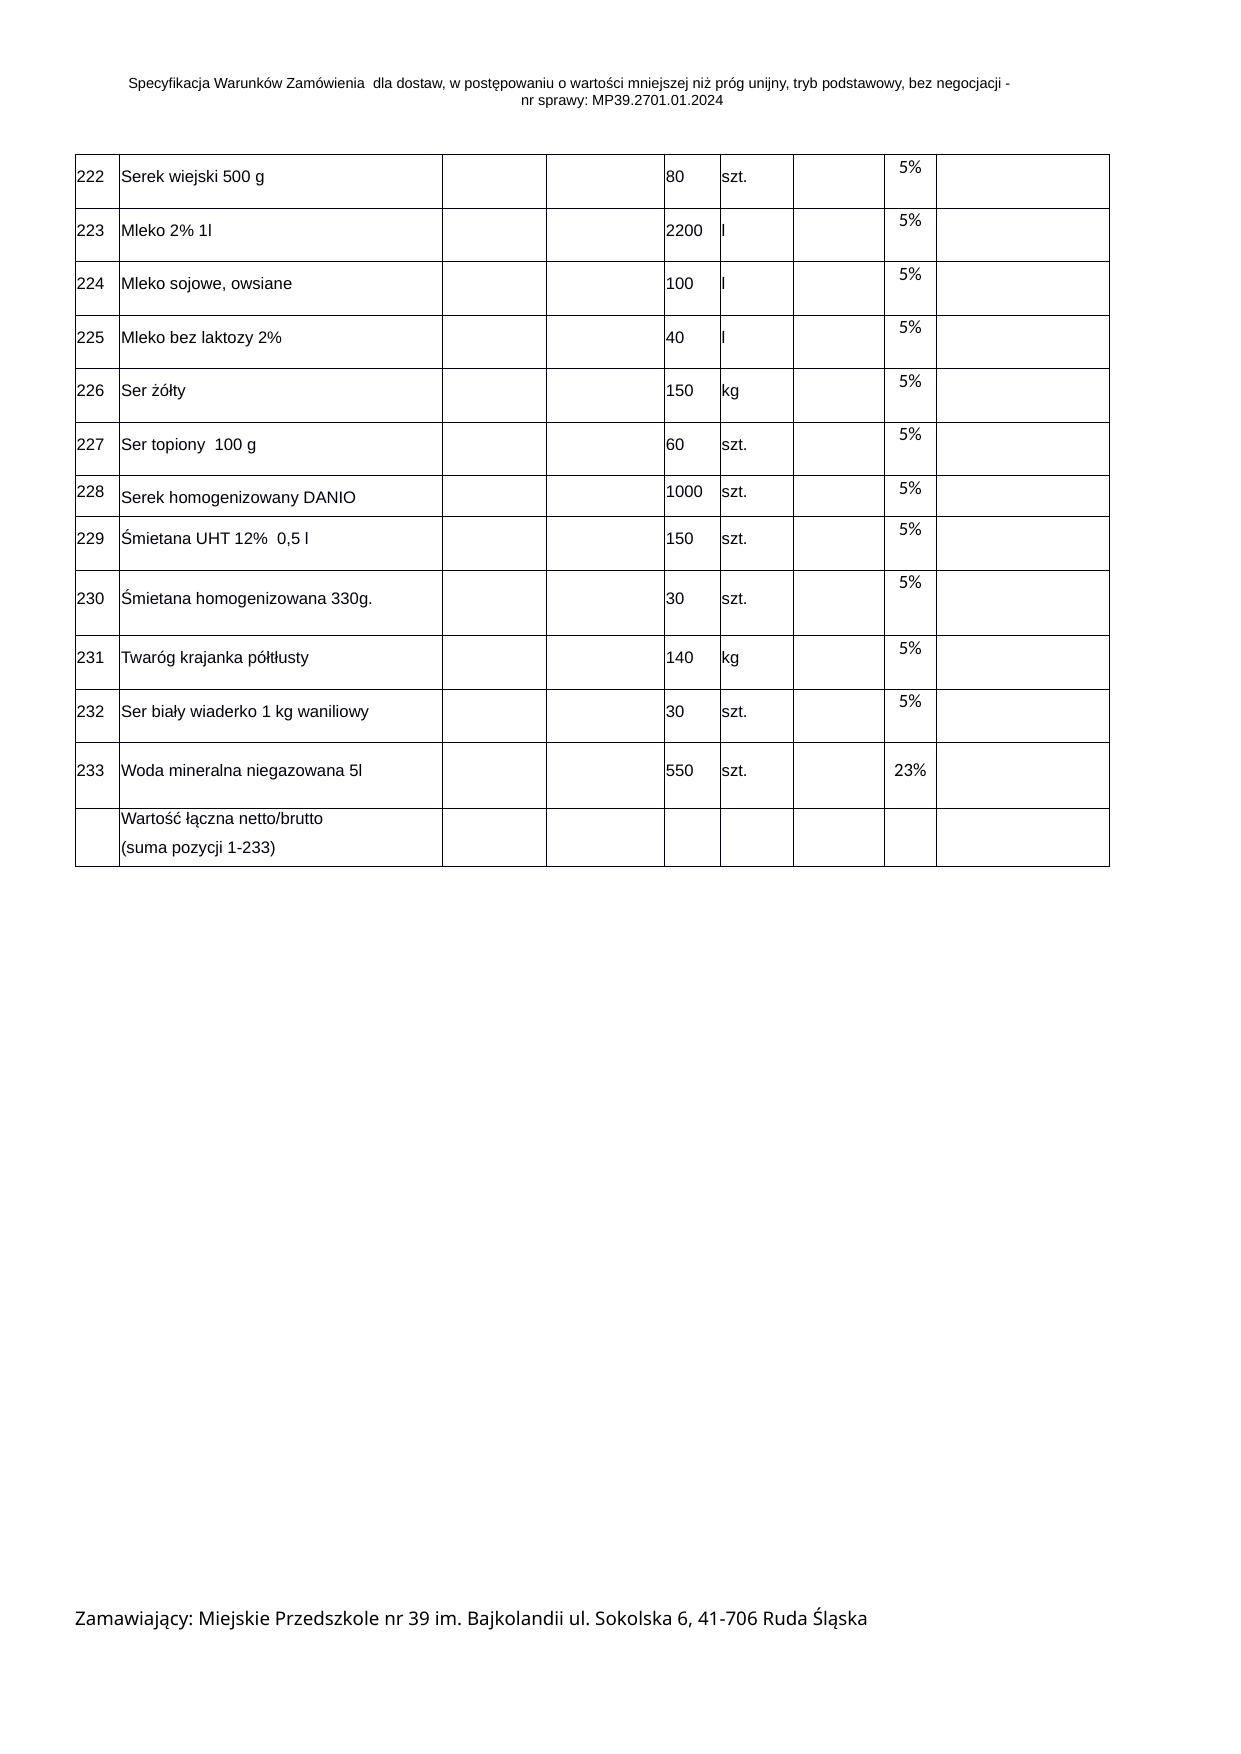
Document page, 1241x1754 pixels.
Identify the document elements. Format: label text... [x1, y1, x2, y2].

table_cell [885, 809, 936, 866]
table_cell [794, 476, 884, 516]
table_cell l [721, 262, 793, 314]
table_cell Mleko bez laktozy 2% [120, 316, 442, 368]
table_cell [547, 743, 664, 808]
table_cell Śmietana UHT 12% 0,5 l [120, 517, 442, 570]
table_cell [937, 316, 1109, 368]
table_cell [547, 636, 664, 689]
table_cell 80 [665, 155, 720, 207]
table_cell 226 [76, 369, 119, 422]
table_cell [937, 636, 1109, 689]
table_cell Mleko sojowe, owsiane [120, 262, 442, 314]
table_cell 30 [665, 571, 720, 635]
table_cell [547, 517, 664, 570]
table_cell 223 [76, 209, 119, 261]
table_cell [547, 690, 664, 742]
table_cell [443, 155, 546, 207]
table_cell szt. [721, 571, 793, 635]
table_cell [443, 476, 546, 516]
table_cell [937, 571, 1109, 635]
table_cell 5% [885, 316, 936, 368]
table_cell szt. [721, 517, 793, 570]
table_cell [443, 262, 546, 314]
table_cell Twaróg krajanka półtłusty [120, 636, 442, 689]
table_cell 550 [665, 743, 720, 808]
table_cell [443, 517, 546, 570]
table_cell l [721, 316, 793, 368]
table_cell [547, 155, 664, 207]
table_cell [547, 571, 664, 635]
table_cell Ser żółty [120, 369, 442, 422]
table_cell [547, 476, 664, 516]
table_cell [547, 262, 664, 314]
table_cell [443, 316, 546, 368]
table_cell [76, 809, 119, 866]
table_cell Śmietana homogenizowana 330g. [120, 571, 442, 635]
table_cell 5% [885, 369, 936, 422]
table_cell [794, 571, 884, 635]
table_cell 5% [885, 517, 936, 570]
table_cell [547, 809, 664, 866]
table_cell 1000 [665, 476, 720, 516]
table_cell [794, 316, 884, 368]
table_cell kg [721, 636, 793, 689]
table_cell szt. [721, 743, 793, 808]
table_cell [443, 636, 546, 689]
table_cell 150 [665, 517, 720, 570]
table_cell Wartość łączna netto/brutto (suma pozycji 1-233) [120, 809, 442, 866]
table_cell 140 [665, 636, 720, 689]
table_cell 229 [76, 517, 119, 570]
table_cell [443, 423, 546, 475]
table_cell 2200 [665, 209, 720, 261]
table_cell l [721, 209, 793, 261]
table_cell 5% [885, 636, 936, 689]
table_cell 222 [76, 155, 119, 207]
table_cell [794, 155, 884, 207]
table_cell 5% [885, 423, 936, 475]
table_cell [443, 743, 546, 808]
table_cell 100 [665, 262, 720, 314]
table_cell 30 [665, 690, 720, 742]
table_cell 231 [76, 636, 119, 689]
table_cell [937, 809, 1109, 866]
table_cell [937, 423, 1109, 475]
table_cell 5% [885, 262, 936, 314]
table_cell [794, 809, 884, 866]
table_cell [794, 636, 884, 689]
table_cell 5% [885, 571, 936, 635]
table_cell [794, 209, 884, 261]
table_cell szt. [721, 476, 793, 516]
table_cell [937, 517, 1109, 570]
table_cell 5% [885, 155, 936, 207]
table_cell [794, 369, 884, 422]
table_cell 5% [885, 476, 936, 516]
table_cell [547, 369, 664, 422]
table_cell [443, 809, 546, 866]
table_cell [547, 316, 664, 368]
table_cell 150 [665, 369, 720, 422]
table_cell 233 [76, 743, 119, 808]
table_cell 23% [885, 743, 936, 808]
table_cell [937, 743, 1109, 808]
table_cell szt. [721, 155, 793, 207]
table_cell [937, 369, 1109, 422]
table_cell [937, 209, 1109, 261]
table_cell 230 [76, 571, 119, 635]
table_cell [443, 571, 546, 635]
table_cell 232 [76, 690, 119, 742]
table_cell [443, 369, 546, 422]
table_cell [721, 809, 793, 866]
table_cell [794, 743, 884, 808]
table_cell 228 [76, 476, 119, 516]
table_cell kg [721, 369, 793, 422]
table_cell [794, 690, 884, 742]
table_cell 225 [76, 316, 119, 368]
table_cell [665, 809, 720, 866]
table_cell Ser topiony 100 g [120, 423, 442, 475]
table_cell 40 [665, 316, 720, 368]
table_cell [937, 155, 1109, 207]
table_cell 5% [885, 209, 936, 261]
table_cell [937, 262, 1109, 314]
table_cell szt. [721, 423, 793, 475]
table_cell [794, 517, 884, 570]
table_cell 227 [76, 423, 119, 475]
table_cell [547, 209, 664, 261]
table_cell 224 [76, 262, 119, 314]
table_cell [937, 690, 1109, 742]
table_cell Serek wiejski 500 g [120, 155, 442, 207]
table_cell [794, 262, 884, 314]
table_cell [443, 209, 546, 261]
table_cell 60 [665, 423, 720, 475]
table_cell Serek homogenizowany DANIO [120, 476, 442, 516]
table_cell Ser biały wiaderko 1 kg waniliowy [120, 690, 442, 742]
table_cell [794, 423, 884, 475]
table_cell [443, 690, 546, 742]
table_cell Woda mineralna niegazowana 5l [120, 743, 442, 808]
table_cell szt. [721, 690, 793, 742]
table_cell Mleko 2% 1l [120, 209, 442, 261]
table_cell 5% [885, 690, 936, 742]
table_cell [547, 423, 664, 475]
table_cell [937, 476, 1109, 516]
